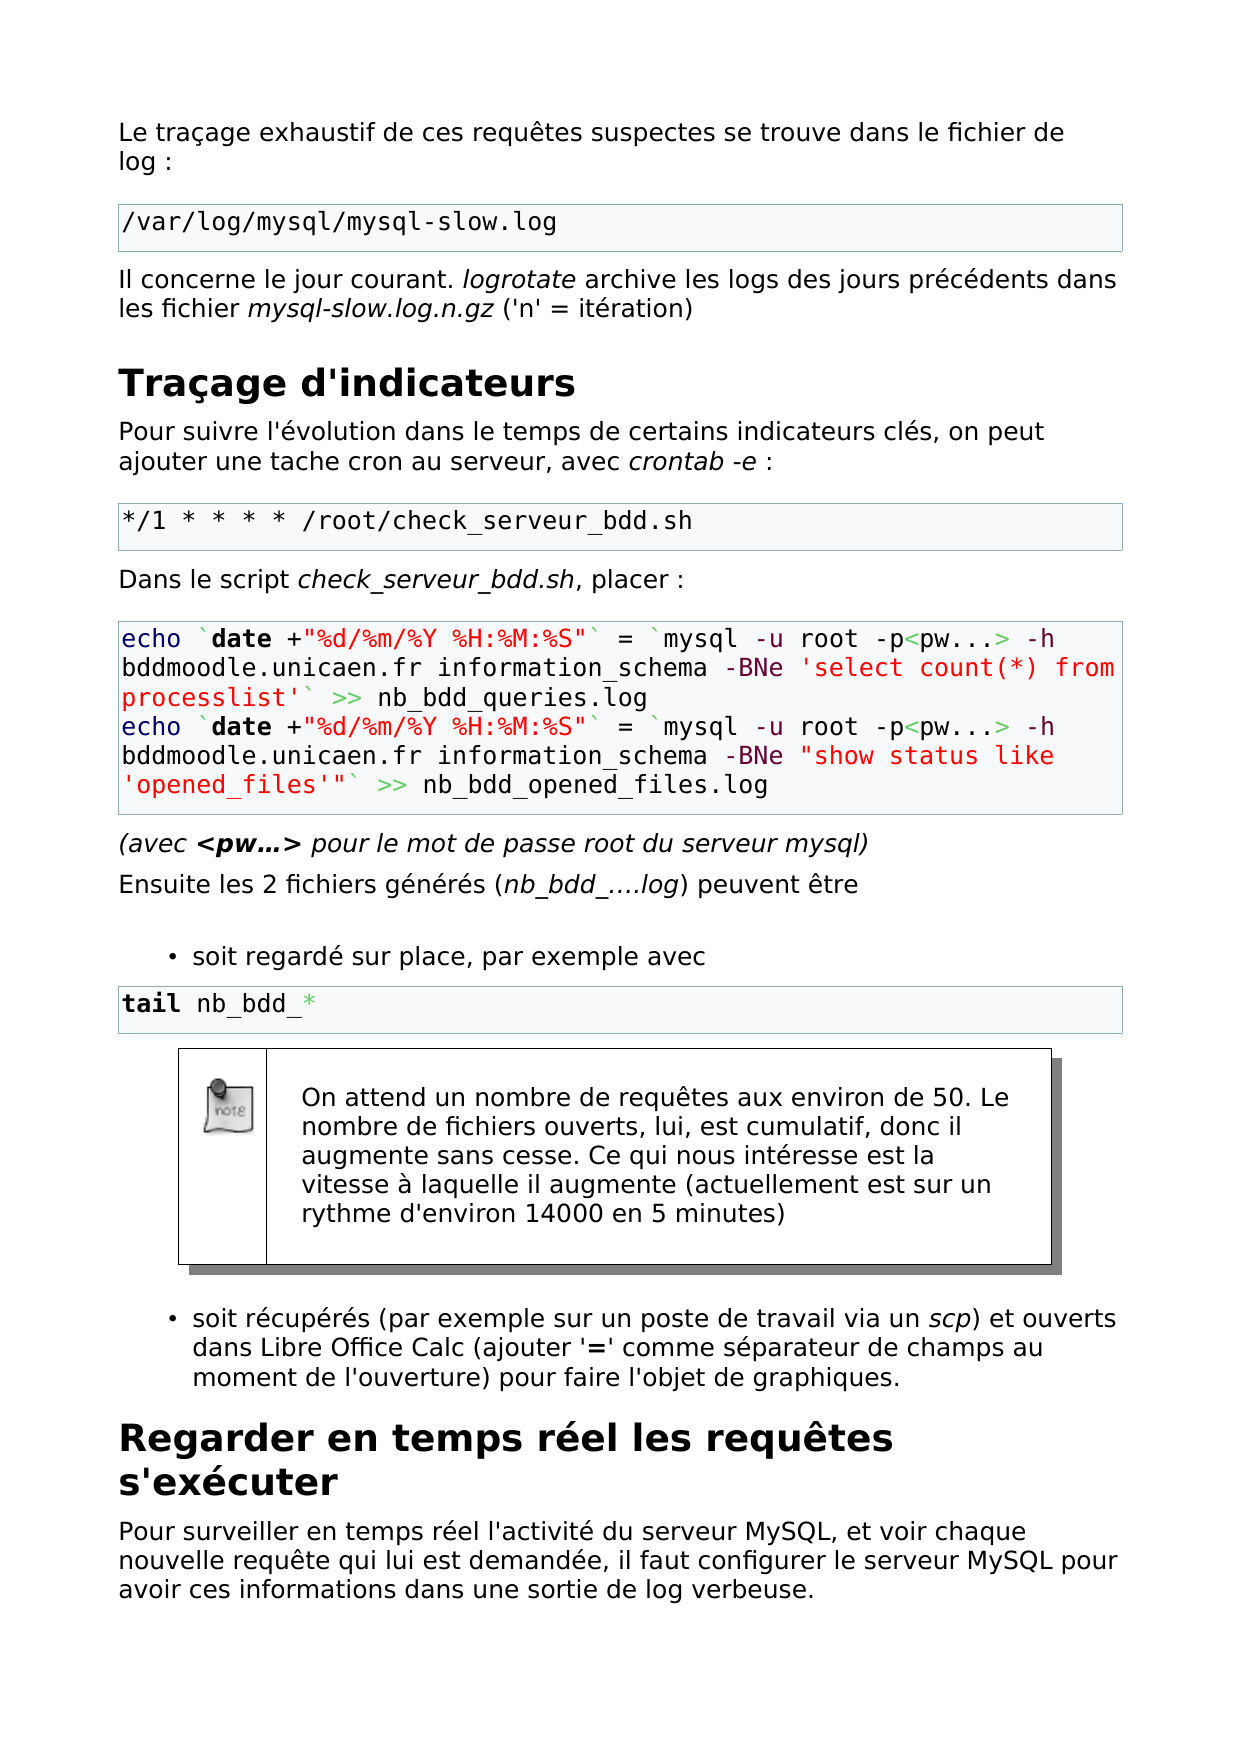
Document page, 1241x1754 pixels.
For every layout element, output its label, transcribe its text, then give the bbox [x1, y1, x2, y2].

table_header On attend un nombre de requêtes aux environ de 50. Le nombre de fichiers ouverts, lui, est cumulatif, donc il augmente sans cesse. Ce qui nous intéresse est la vitesse à laquelle il augmente (actuellement est sur un rythme d'environ 14000 en 5 minutes) [267, 1049, 1051, 1264]
text Pour suivre l'évolution dans le temps de certains indicateurs clés, on peut ajouter une tache cron au serveur, avec crontab -e : [118, 417, 1122, 476]
table_header [179, 1049, 266, 1264]
text (avec <pw…> pour le mot de passe root du serveur mysql) [118, 829, 1122, 858]
text Dans le script check_serveur_bdd.sh, placer : [118, 565, 1122, 594]
text Ensuite les 2 fichiers générés (nb_bdd_….log) peuvent être [118, 871, 1122, 900]
subtitle Traçage d'indicateurs [118, 361, 1122, 405]
text Il concerne le jour courant. logrotate archive les logs des jours précédents dans les fichier mysql-slow.log.n.gz ('n' = itération) [118, 266, 1122, 324]
table_header echo `date +"%d/%m/%Y %H:%M:%S"` = `mysql -u root -p<pw...> -h bddmoodle.unicaen.fr information_schema -BNe 'select count(*) from processlist'` >> nb_bdd_queries.log echo `date +"%d/%m/%Y %H:%M:%S"` = `mysql -u root -p<pw...> -h bddmoodle.unicaen.fr information_schema -BNe "show status like 'opened_files'"` >> nb_bdd_opened_files.log [119, 622, 1122, 814]
table_header */1 * * * * /root/check_serveur_bdd.sh [119, 504, 1122, 550]
text Le traçage exhaustif de ces requêtes suspectes se trouve dans le fichier de log : [118, 118, 1122, 176]
table_header tail nb_bdd_* [119, 987, 1122, 1033]
subtitle Regarder en temps réel les requêtes s'exécuter [118, 1417, 1122, 1504]
text Pour surveiller en temps réel l'activité du serveur MySQL, et voir chaque nouvelle requête qui lui est demandée, il faut configurer le serveur MySQL pour avoir ces informations dans une sortie de log verbeuse. [118, 1517, 1122, 1604]
picture [190, 1071, 266, 1147]
table_header /var/log/mysql/mysql-slow.log [119, 205, 1122, 251]
list soit regardé sur place, par exemple avec [177, 942, 1122, 971]
list soit récupérés (par exemple sur un poste de travail via un scp) et ouverts dans Libre Office Calc (ajouter '=' comme séparateur de champs au moment de l'ouverture) pour faire l'objet de graphiques. [177, 1304, 1122, 1392]
